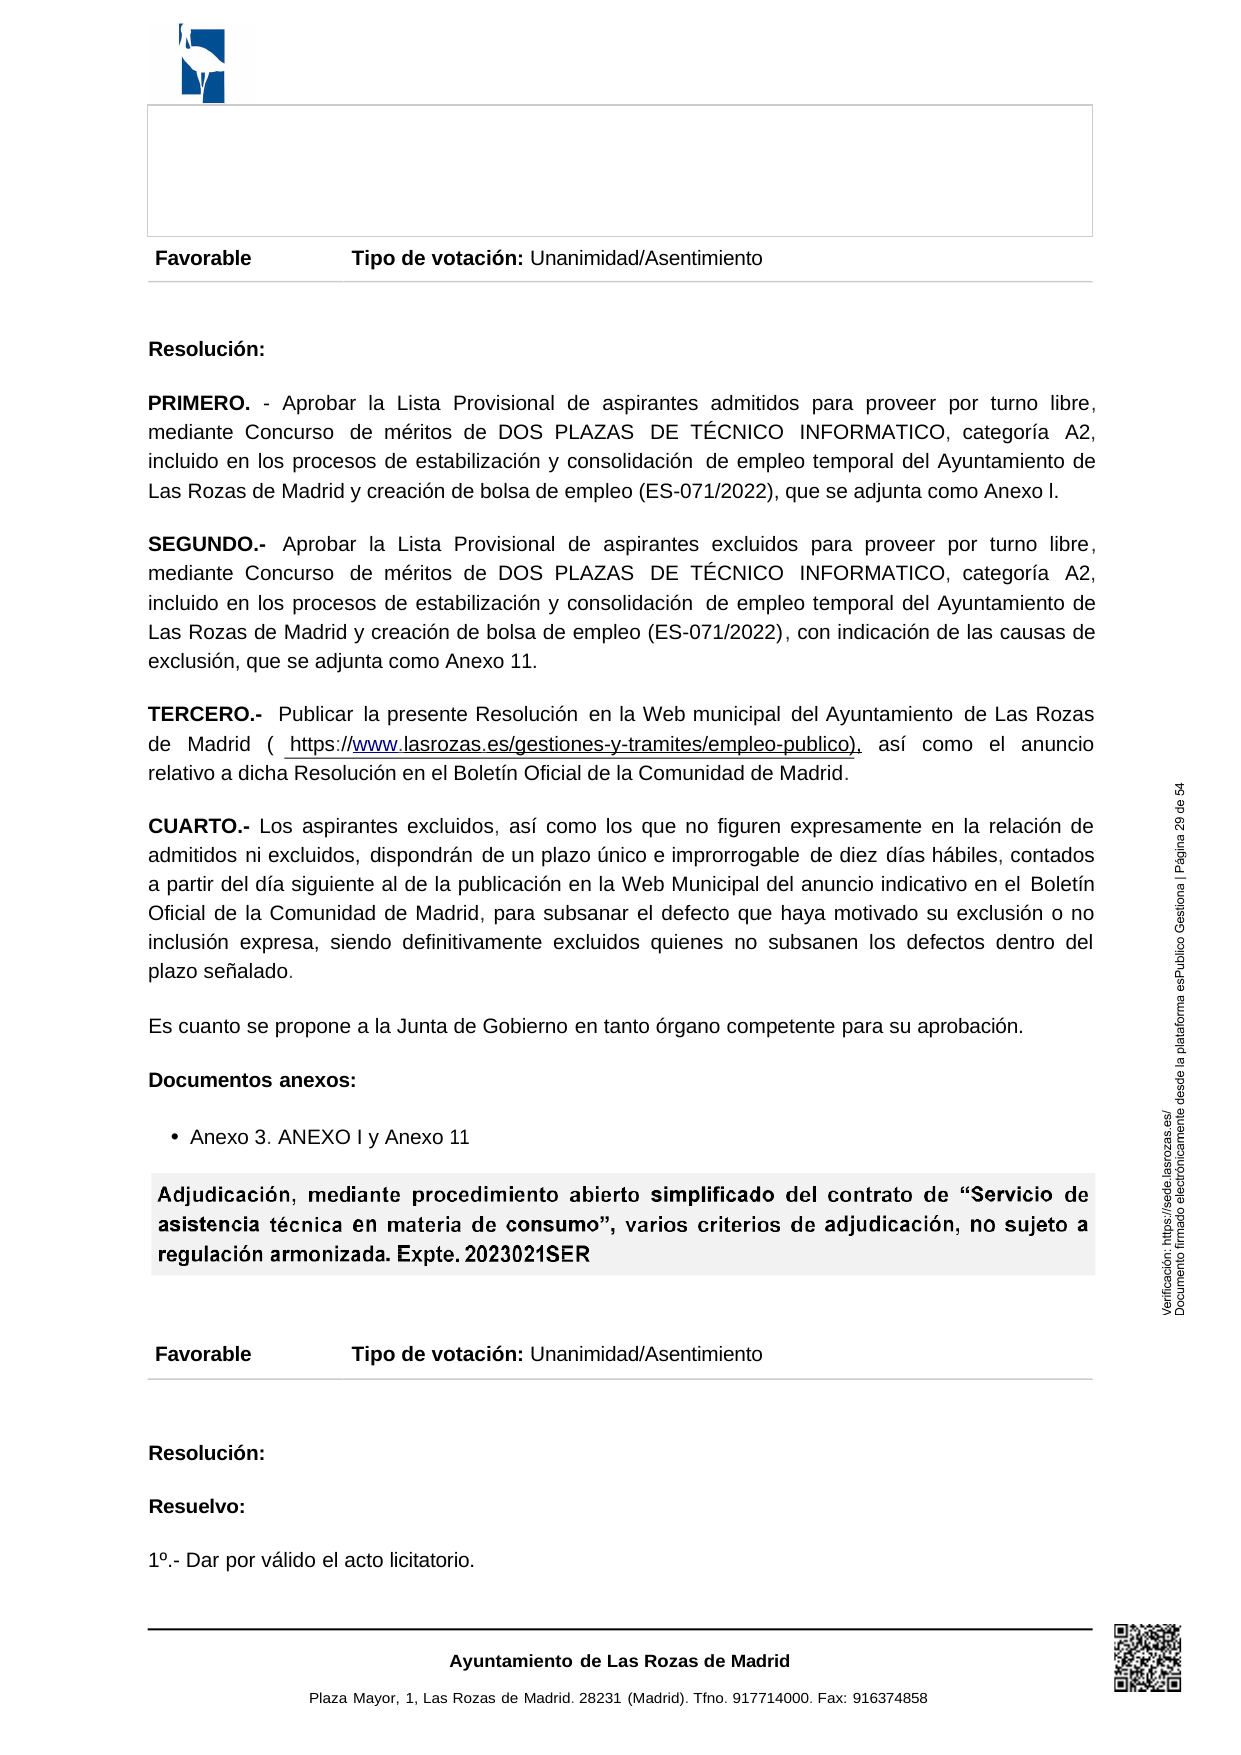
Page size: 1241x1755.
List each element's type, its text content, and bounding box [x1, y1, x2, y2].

text [141, 104, 1099, 239]
subtitle Documentos anexos: [148, 1068, 1161, 1092]
text TERCERO.- Publicar la presente Resolución en la Web municipal del Ayuntamiento de Las Rozas de Madrid ( https://www.lasrozas.es/gestiones-y-tramites/empleo-publico), así como el anuncio relativo a dicha Resolución en el Boletín Oficial de la Comunidad de Madrid. [148, 702, 1094, 784]
text 1º.- Dar por válido el acto licitatorio. [148, 1548, 1199, 1572]
subtitle Resolución: [148, 1440, 1199, 1464]
table_header [148, 106, 1092, 236]
list Anexo 3. ANEXO I y Anexo 11 [171, 1123, 1161, 1149]
subtitle Resolución: [148, 336, 1199, 360]
text Resuelvo: [148, 1494, 1199, 1517]
text CUARTO.- Los aspirantes excluidos, así como los que no figuren expresamente en la relación de admitidos ni excluidos, dispondrán de un plazo único e improrrogable de diez días hábiles, contados a partir del día siguiente al de la publicación en la Web Municipal del anuncio indicativo en el Boletín Oficial de la Comunidad de Madrid, para subsanar el defecto que haya motivado su exclusión o no inclusión expresa, siendo definitivamente excluidos quienes no subsanen los defectos dentro del plazo señalado. [148, 814, 1095, 983]
text Favorable Tipo de votación: Unanimidad/Asentimiento [155, 1342, 1199, 1366]
text PRIMERO. - Aprobar la Lista Provisional de aspirantes admitidos para proveer por turno libre, mediante Concurso de méritos de DOS PLAZAS DE TÉCNICO INFORMATICO, categoría A2, incluido en los procesos de estabilización y consolidación de empleo temporal del Ayuntamiento de Las Rozas de Madrid y creación de bolsa de empleo (ES-071/2022), que se adjunta como Anexo l. [148, 391, 1096, 502]
text Es cuanto se propone a la Junta de Gobierno en tanto órgano competente para su aprobación. [148, 1014, 1161, 1038]
text SEGUNDO.- Aprobar la Lista Provisional de aspirantes excluidos para proveer por turno libre, mediante Concurso de méritos de DOS PLAZAS DE TÉCNICO INFORMATICO, categoría A2, incluido en los procesos de estabilización y consolidación de empleo temporal del Ayuntamiento de Las Rozas de Madrid y creación de bolsa de empleo (ES-071/2022), con indicación de las causas de exclusión, que se adjunta como Anexo 11. [148, 532, 1096, 673]
text Favorable Tipo de votación: Unanimidad/Asentimiento [155, 245, 1199, 269]
